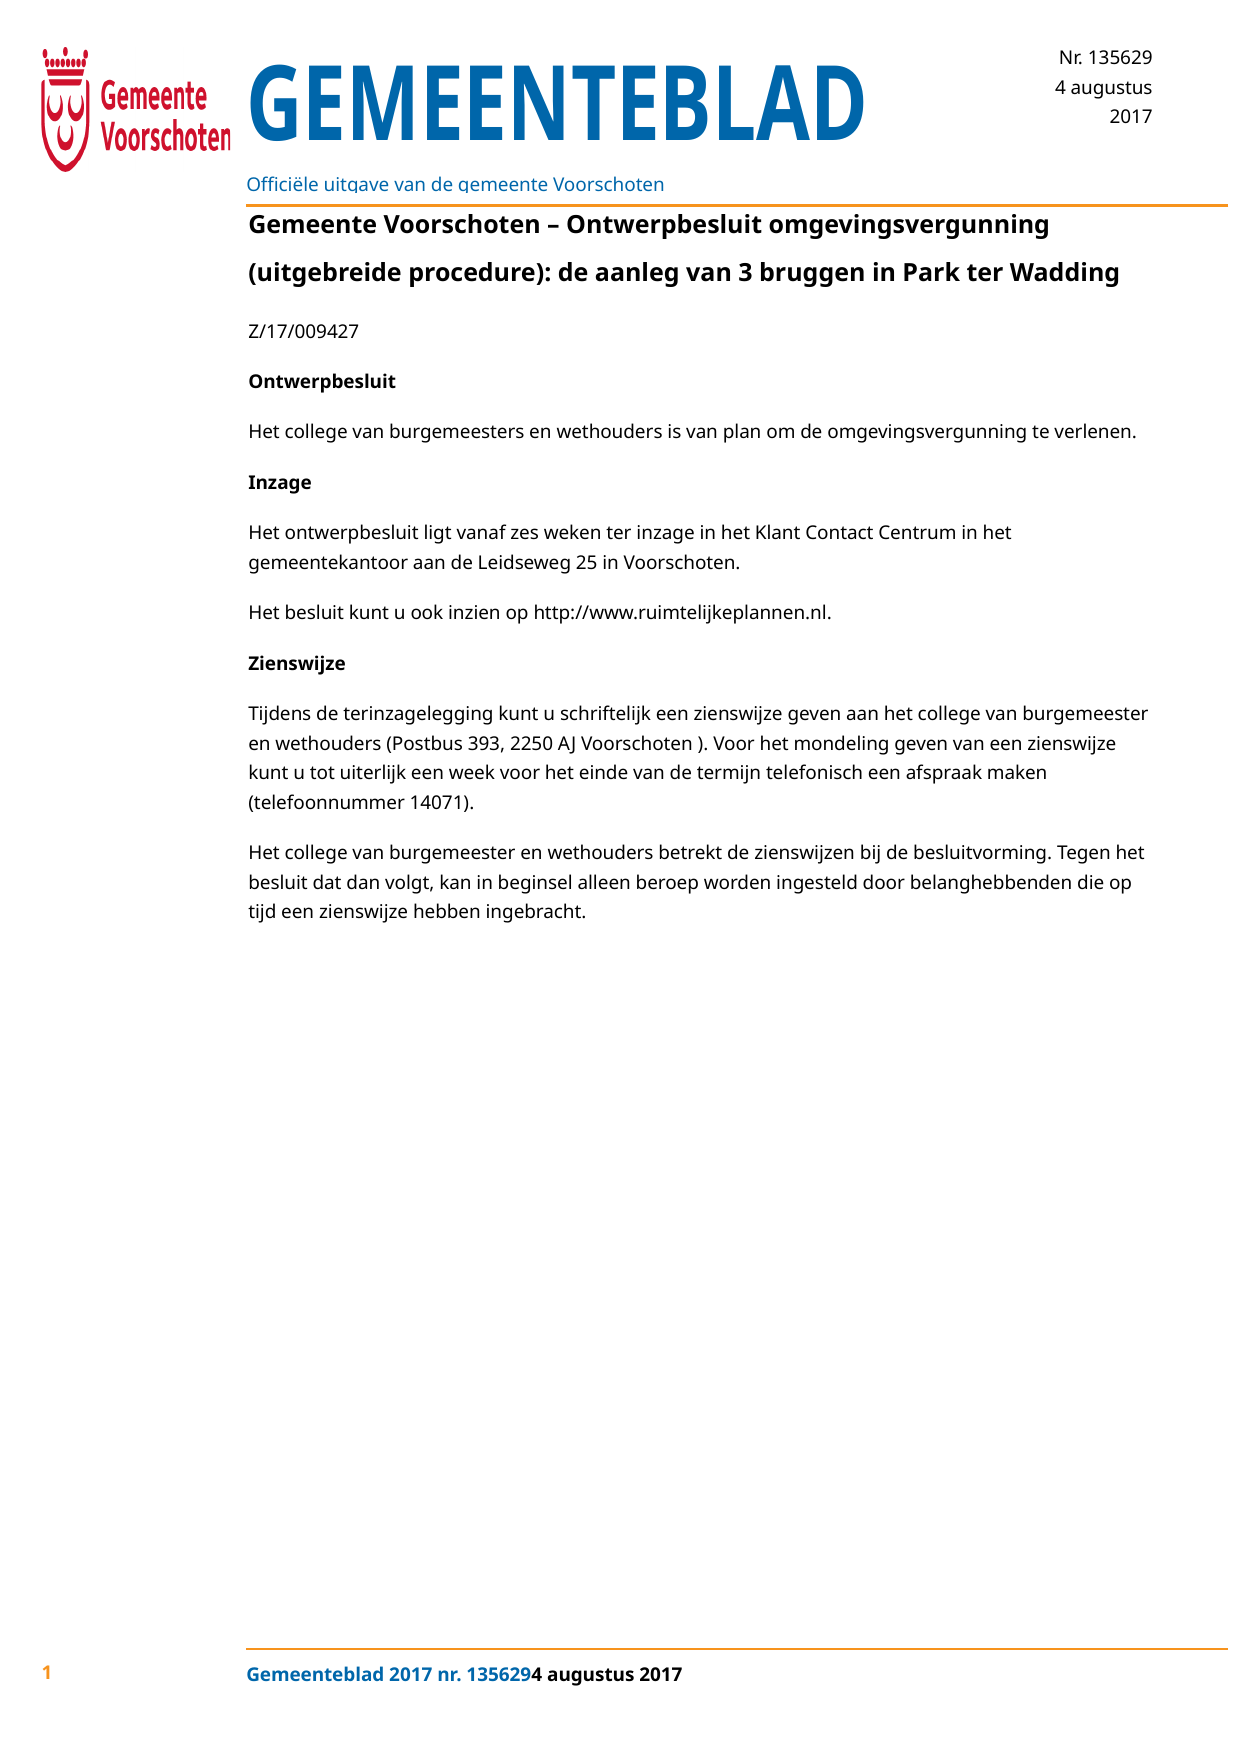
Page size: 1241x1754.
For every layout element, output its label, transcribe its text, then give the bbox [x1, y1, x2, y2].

picture [41, 47, 231, 172]
text Zienswijze [248, 650, 1152, 676]
text Het besluit kunt u ook inzien op http://www.ruimtelijkeplannen.nl. [248, 599, 1152, 625]
text Inzage [248, 469, 1152, 495]
text Gemeente Voorschoten – Ontwerpbesluit omgevingsvergunning (uitgebreide procedure): de aanleg van 3 bruggen in Park ter Wadding [248, 207, 1152, 288]
text Tijdens de terinzagelegging kunt u schriftelijk een zienswijze geven aan het college van burgemeester en wethouders (Postbus 393, 2250 AJ Voorschoten ). Voor het mondeling geven van een zienswijze kunt u tot uiterlijk een week voor het einde van de termijn telefonisch een afspraak maken (telefoonnummer 14071). [248, 700, 1152, 815]
text Het ontwerpbesluit ligt vanaf zes weken ter inzage in het Klant Contact Centrum in het gemeentekantoor aan de Leidseweg 25 in Voorschoten. [248, 519, 1152, 575]
text Z/17/009427 [248, 318, 1152, 344]
text Het college van burgemeesters en wethouders is van plan om de omgevingsvergunning te verlenen. [248, 419, 1152, 444]
text Ontwerpbesluit [248, 368, 1152, 394]
text Het college van burgemeester en wethouders betrekt de zienswijzen bij de besluitvorming. Tegen het besluit dat dan volgt, kan in beginsel alleen beroep worden ingesteld door belanghebbenden die op tijd een zienswijze hebben ingebracht. [248, 839, 1152, 924]
